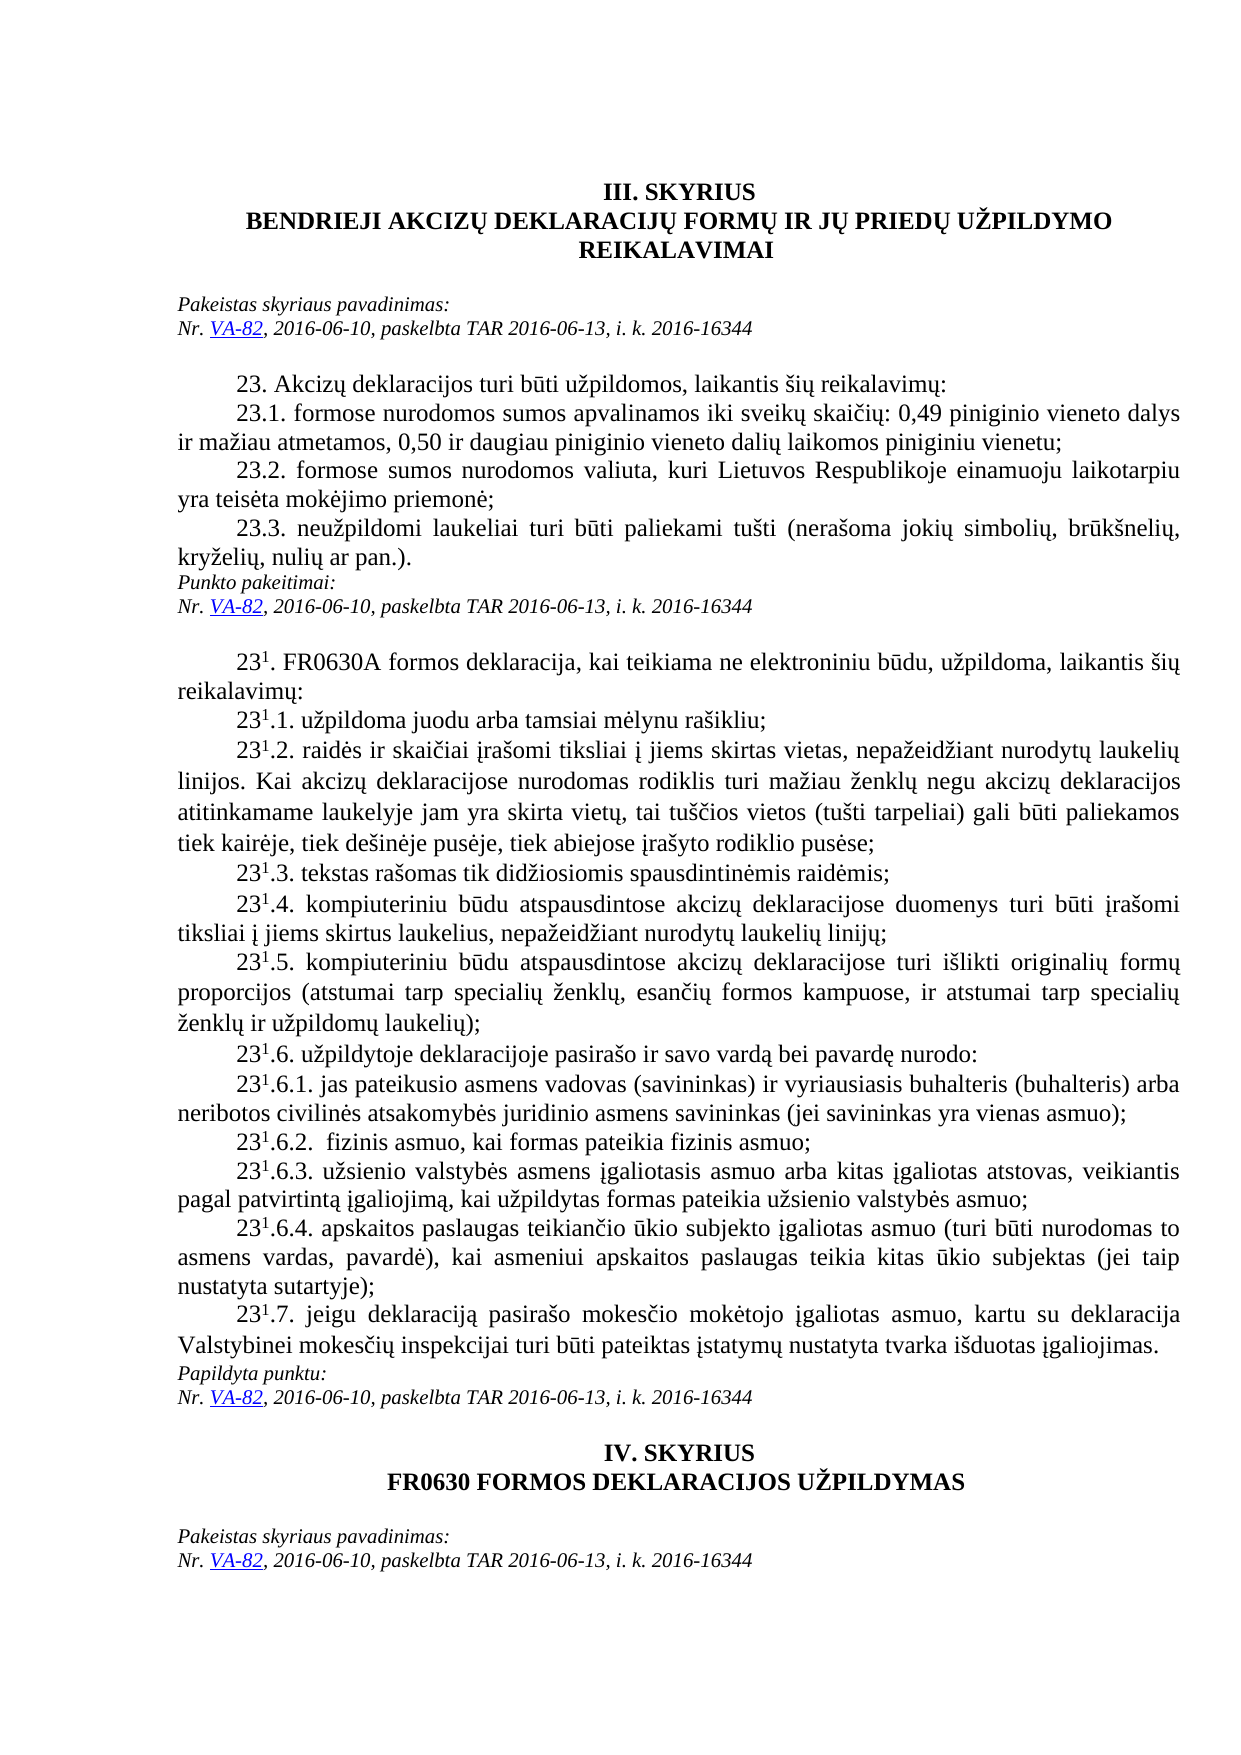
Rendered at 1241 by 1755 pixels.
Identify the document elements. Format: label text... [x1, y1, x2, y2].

text 231.2. raidės ir skaičiai įrašomi tiksliai į jiems skirtas vietas, nepažeidžiant nurodytų laukelių linijos. Kai akcizų deklaracijose nurodomas rodiklis turi mažiau ženklų negu akcizų deklaracijos atitinkamame laukelyje jam yra skirta vietų, tai tuščios vietos (tušti tarpeliai) gali būti paliekamos tiek kairėje, tiek dešinėje pusėje, tiek abiejose įrašyto rodiklio pusėse; [177, 735, 1181, 856]
text 231.6. užpildytoje deklaracijoje pasirašo ir savo vardą bei pavardę nurodo: [177, 1039, 1181, 1067]
text 231.3. tekstas rašomas tik didžiosiomis spausdintinėmis raidėmis; [177, 858, 1181, 887]
text Nr. VA-82, 2016-06-10, paskelbta TAR 2016-06-13, i. k. 2016-16344 [177, 594, 1181, 618]
text 231.6.3. užsienio valstybės asmens įgaliotasis asmuo arba kitas įgaliotas atstovas, veikiantis pagal patvirtintą įgaliojimą, kai užpildytas formas pateikia užsienio valstybės asmuo; [177, 1156, 1181, 1213]
text Pakeistas skyriaus pavadinimas: [177, 1524, 1181, 1548]
text Nr. VA-82, 2016-06-10, paskelbta TAR 2016-06-13, i. k. 2016-16344 [177, 316, 1181, 340]
text Papildyta punktu: [177, 1361, 1181, 1385]
text 231.4. kompiuteriniu būdu atspausdintose akcizų deklaracijose duomenys turi būti įrašomi tiksliai į jiems skirtus laukelius, nepažeidžiant nurodytų laukelių linijų; [177, 889, 1181, 947]
text 231.5. kompiuteriniu būdu atspausdintose akcizų deklaracijose turi išlikti originalių formų proporcijos (atstumai tarp specialių ženklų, esančių formos kampuose, ir atstumai tarp specialių ženklų ir užpildomų laukelių); [177, 947, 1181, 1037]
text 23.3. neužpildomi laukeliai turi būti paliekami tušti (nerašoma jokių simbolių, brūkšnelių, kryželių, nulių ar pan.). [177, 513, 1181, 570]
text Nr. VA-82, 2016-06-10, paskelbta TAR 2016-06-13, i. k. 2016-16344 [177, 1385, 1181, 1409]
text FR0630 FORMOS DEKLARACIJOS UŽPILDYMAS [177, 1467, 1181, 1495]
text 23. Akcizų deklaracijos turi būti užpildomos, laikantis šių reikalavimų: [177, 369, 1181, 398]
text IV. SKYRIUS [177, 1438, 1181, 1467]
text Punkto pakeitimai: [177, 570, 1181, 594]
text 23.2. formose sumos nurodomos valiuta, kuri Lietuvos Respublikoje einamuoju laikotarpiu yra teisėta mokėjimo priemonė; [177, 455, 1181, 513]
text 231.6.2. fizinis asmuo, kai formas pateikia fizinis asmuo; [177, 1127, 1181, 1156]
text 231.1. užpildoma juodu arba tamsiai mėlynu rašikliu; [177, 705, 1181, 733]
text 23.1. formose nurodomos sumos apvalinamos iki sveikų skaičių: 0,49 piniginio vieneto dalys ir mažiau atmetamos, 0,50 ir daugiau piniginio vieneto dalių laikomos piniginiu vienetu; [177, 398, 1181, 455]
text Pakeistas skyriaus pavadinimas: [177, 292, 1181, 316]
text Nr. VA-82, 2016-06-10, paskelbta TAR 2016-06-13, i. k. 2016-16344 [177, 1548, 1181, 1572]
text 231.6.1. jas pateikusio asmens vadovas (savininkas) ir vyriausiasis buhalteris (buhalteris) arba neribotos civilinės atsakomybės juridinio asmens savininkas (jei savininkas yra vienas asmuo); [177, 1069, 1181, 1127]
text III. SKYRIUS [177, 177, 1181, 206]
text 231.6.4. apskaitos paslaugas teikiančio ūkio subjekto įgaliotas asmuo (turi būti nurodomas to asmens vardas, pavardė), kai asmeniui apskaitos paslaugas teikia kitas ūkio subjektas (jei taip nustatyta sutartyje); [177, 1213, 1181, 1299]
text 231. FR0630A formos deklaracija, kai teikiama ne elektroniniu būdu, užpildoma, laikantis šių reikalavimų: [177, 647, 1181, 705]
text 231.7. jeigu deklaraciją pasirašo mokesčio mokėtojo įgaliotas asmuo, kartu su deklaracija Valstybinei mokesčių inspekcijai turi būti pateiktas įstatymų nustatyta tvarka išduotas įgaliojimas. [177, 1299, 1181, 1359]
text BENDRIEJI AKCIZŲ DEKLARACIJŲ FORMŲ IR JŲ PRIEDŲ UŽPILDYMO REIKALAVIMAI [177, 206, 1181, 263]
